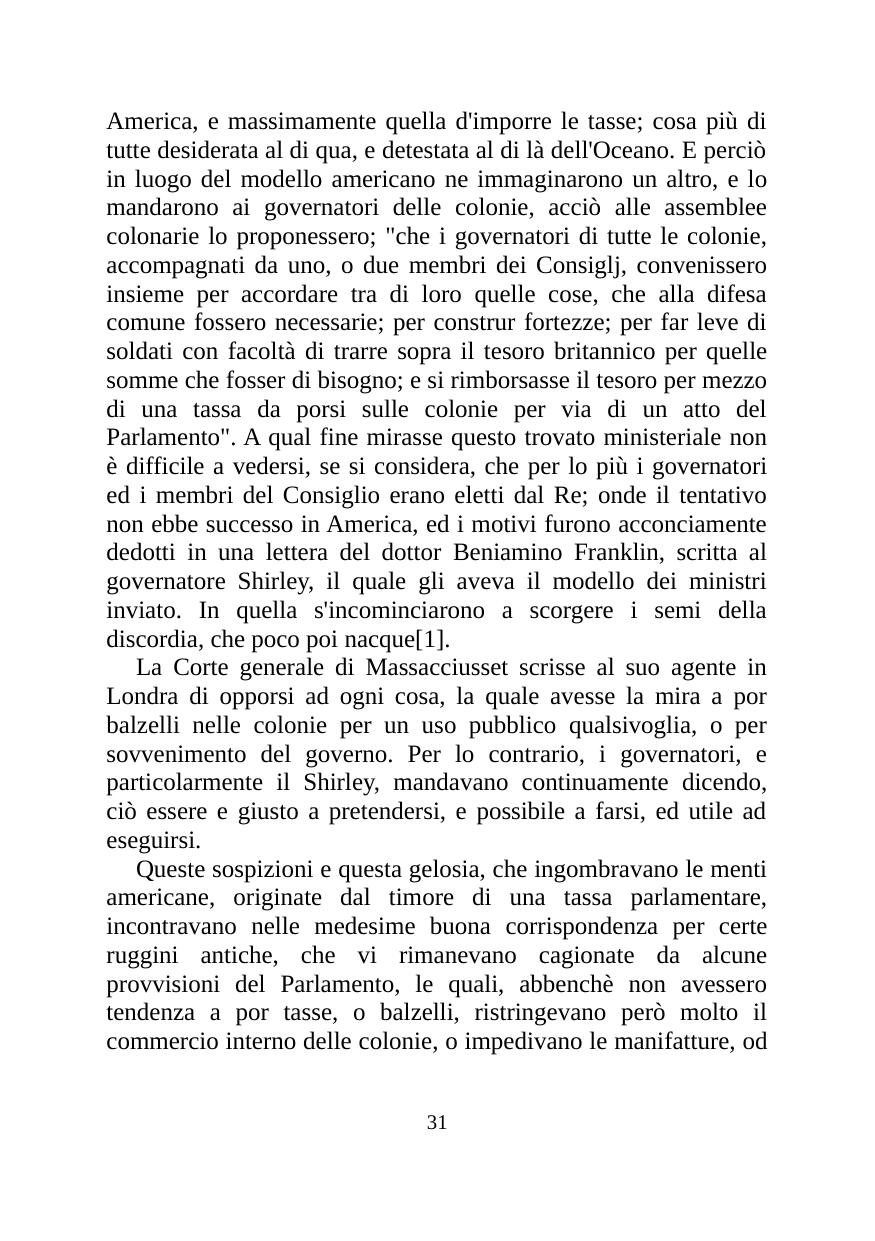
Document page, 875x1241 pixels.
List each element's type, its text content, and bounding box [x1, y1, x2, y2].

text Queste sospizioni e questa gelosia, che ingombravano le menti americane, originate dal timore di una tassa parlamentare, incontravano nelle medesime buona corrispondenza per certe ruggini antiche, che vi rimanevano cagionate da alcune provvisioni del Parlamento, le quali, abbenchè non avessero tendenza a por tasse, o balzelli, ristringevano però molto il commercio interno delle colonie, o impedivano le manifatture, od [106, 854, 768, 1055]
text La Corte generale di Massacciusset scrisse al suo agente in Londra di opporsi ad ogni cosa, la quale avesse la mira a por balzelli nelle colonie per un uso pubblico qualsivoglia, o per sovvenimento del governo. Per lo contrario, i governatori, e particolarmente il Shirley, mandavano continuamente dicendo, ciò essere e giusto a pretendersi, e possibile a farsi, ed utile ad eseguirsi. [106, 652, 768, 854]
text America, e massimamente quella d'imporre le tasse; cosa più di tutte desiderata al di qua, e detestata al di là dell'Oceano. E perciò in luogo del modello americano ne immaginarono un altro, e lo mandarono ai governatori delle colonie, acciò alle assemblee colonarie lo proponessero; "che i governatori di tutte le colonie, accompagnati da uno, o due membri dei Consiglj, convenissero insieme per accordare tra di loro quelle cose, che alla difesa comune fossero necessarie; per construr fortezze; per far leve di soldati con facoltà di trarre sopra il tesoro britannico per quelle somme che fosser di bisogno; e si rimborsasse il tesoro per mezzo di una tassa da porsi sulle colonie per via di un atto del Parlamento". A qual fine mirasse questo trovato ministeriale non è difficile a vedersi, se si considera, che per lo più i governatori ed i membri del Consiglio erano eletti dal Re; onde il tentativo non ebbe successo in America, ed i motivi furono acconciamente dedotti in una lettera del dottor Beniamino Franklin, scritta al governatore Shirley, il quale gli aveva il modello dei ministri inviato. In quella s'incominciarono a scorgere i semi della discordia, che poco poi nacque[1]. [106, 106, 768, 652]
